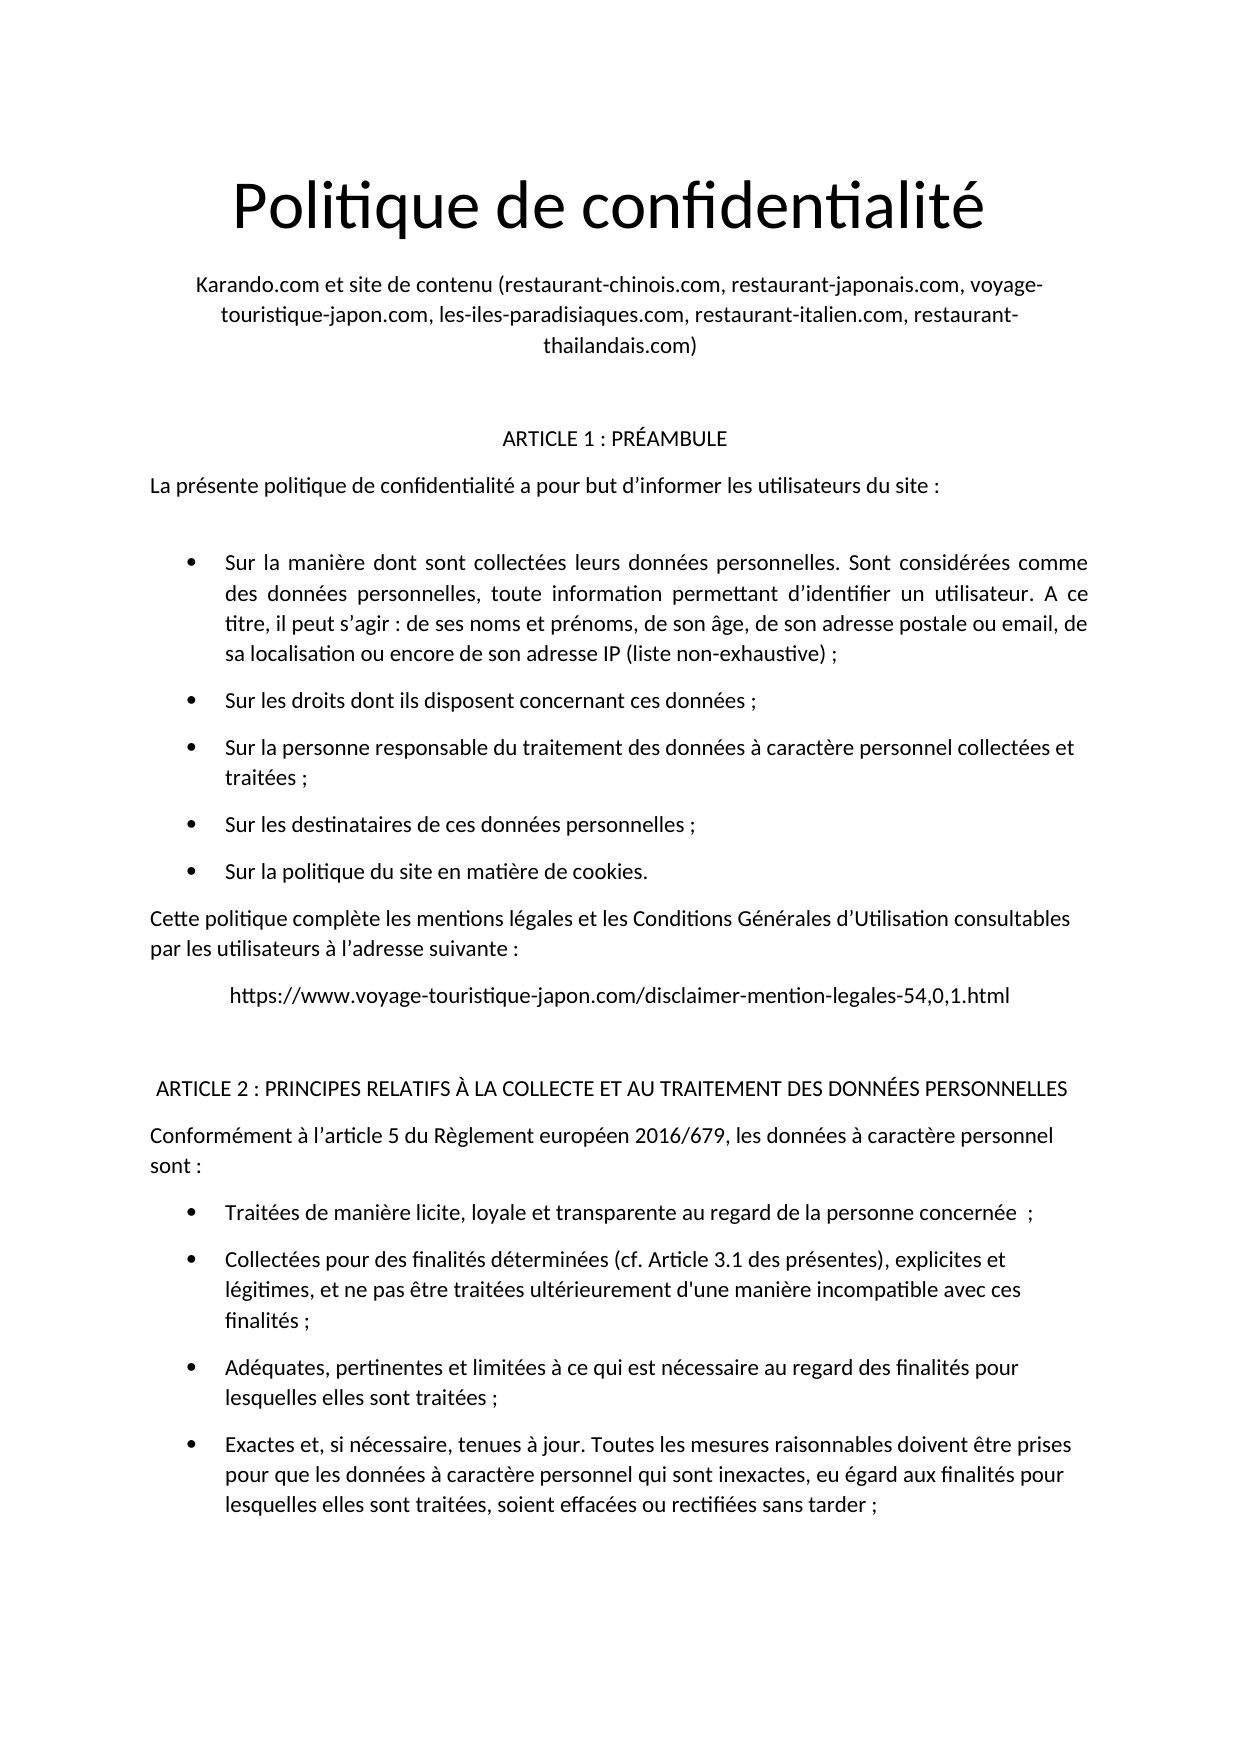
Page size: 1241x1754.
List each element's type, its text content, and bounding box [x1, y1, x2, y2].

text Karando.com et site de contenu (restaurant-chinois.com, restaurant-japonais.com, voyage-touristique-japon.com, les-iles-paradisiaques.com, restaurant-italien.com, restaurant-thailandais.com) [150, 270, 1090, 359]
list Traitées de manière licite, loyale et transparente au regard de la personne concernée ; [187, 1198, 1090, 1227]
list Sur les destinataires de ces données personnelles ; [187, 810, 1090, 838]
list Sur la personne responsable du traitement des données à caractère personnel collectées et traitées ; [187, 733, 1090, 791]
list Adéquates, pertinentes et limitées à ce qui est nécessaire au regard des finalités pour lesquelles elles sont traitées ; [187, 1353, 1090, 1411]
text ARTICLE 2 : PRINCIPES RELATIFS À LA COLLECTE ET AU TRAITEMENT DES DONNÉES PERSONNELLES [150, 1074, 1090, 1103]
text Cette politique complète les mentions légales et les Conditions Générales d’Utilisation consultables par les utilisateurs à l’adresse suivante : [150, 904, 1090, 962]
text Politique de confidentialité [150, 159, 1090, 247]
list Sur la manière dont sont collectées leurs données personnelles. Sont considérées comme des données personnelles, toute information permettant d’identifier un utilisateur. A ce titre, il peut s’agir : de ses noms et prénoms, de son âge, de son adresse postale ou email, de sa localisation ou encore de son adresse IP (liste non-exhaustive) ; [187, 548, 1090, 667]
list Sur la politique du site en matière de cookies. [187, 857, 1090, 885]
text La présente politique de confidentialité a pour but d’informer les utilisateurs du site : [150, 471, 1090, 530]
text https://www.voyage-touristique-japon.com/disclaimer-mention-legales-54,0,1.html [150, 981, 1090, 1009]
text ARTICLE 1 : PRÉAMBULE [150, 424, 1090, 453]
list Collectées pour des finalités déterminées (cf. Article 3.1 des présentes), explicites et légitimes, et ne pas être traitées ultérieurement d'une manière incompatible avec ces finalités ; [187, 1245, 1090, 1334]
list Exactes et, si nécessaire, tenues à jour. Toutes les mesures raisonnables doivent être prises pour que les données à caractère personnel qui sont inexactes, eu égard aux finalités pour lesquelles elles sont traitées, soient effacées ou rectifiées sans tarder ; [187, 1430, 1090, 1518]
text Conformément à l’article 5 du Règlement européen 2016/679, les données à caractère personnel sont : [150, 1121, 1090, 1180]
list Sur les droits dont ils disposent concernant ces données ; [187, 686, 1090, 714]
